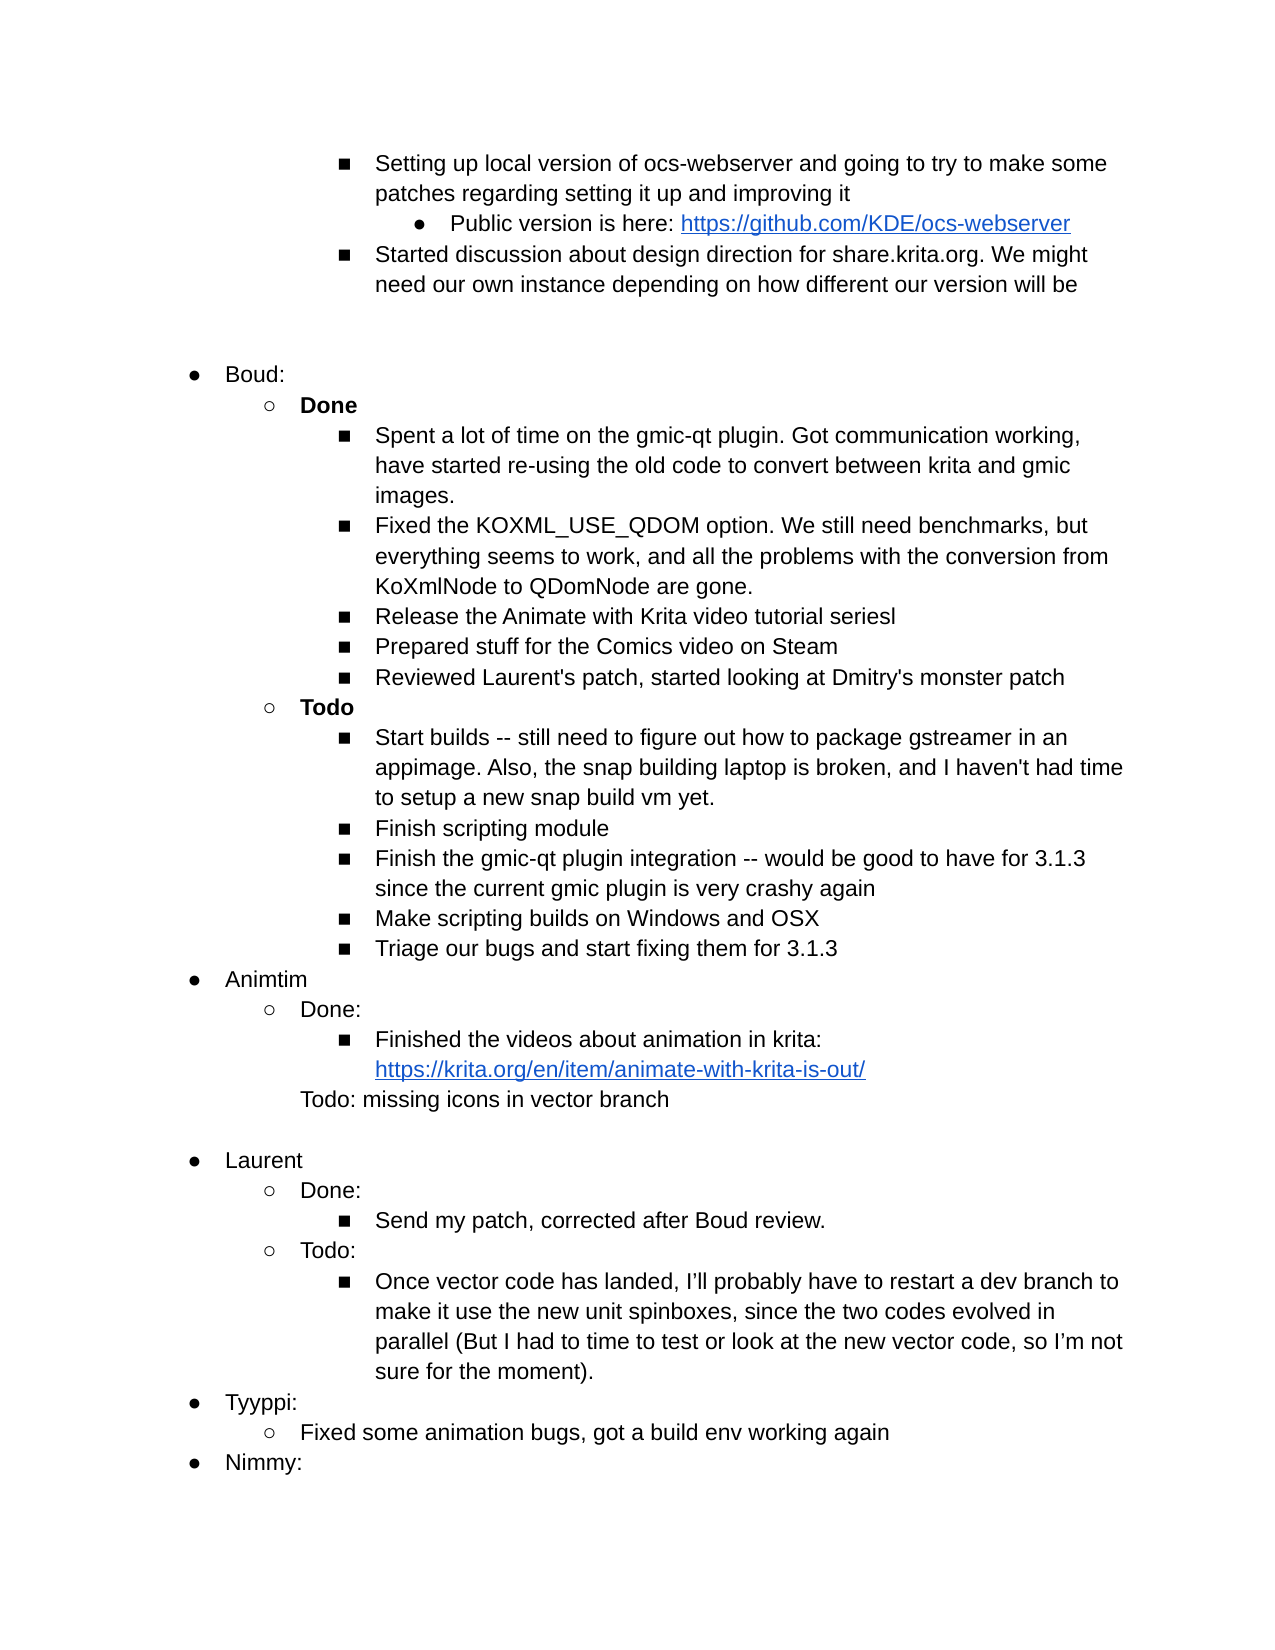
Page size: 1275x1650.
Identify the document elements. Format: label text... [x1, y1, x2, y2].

list Spent a lot of time on the gmic-qt plugin. Got communication working, have started re-using the old code to convert between krita and gmic images. [337, 422, 1125, 509]
list Nimmy: [187, 1449, 1125, 1475]
list Make scripting builds on Windows and OSX [337, 905, 1125, 932]
list Todo: [262, 1237, 1125, 1264]
list Started discussion about design direction for share.krita.org. We might need our own instance depending on how different our version will be [337, 241, 1125, 297]
list Public version is here: https://github.com/KDE/ocs-webserver [412, 210, 1125, 237]
list Fixed some animation bugs, got a build env working again [262, 1419, 1125, 1445]
list Start builds -- still need to figure out how to package gstreamer in an appimage. Also, the snap building laptop is broken, and I haven't had time to setup a new snap build vm yet. [337, 724, 1125, 811]
text Todo: missing icons in vector branch [300, 1086, 1125, 1113]
list Done: [262, 996, 1125, 1022]
list Finish scripting module [337, 814, 1125, 841]
list Boud: [187, 361, 1125, 388]
list Release the Animate with Krita video tutorial seriesl [337, 603, 1125, 629]
list Laurent [187, 1147, 1125, 1173]
list Prepared stuff for the Comics video on Steam [337, 633, 1125, 660]
list Once vector code has landed, I’ll probably have to restart a dev branch to make it use the new unit spinboxes, since the two codes evolved in parallel (But I had to time to test or look at the new vector code, so I’m not sure for the moment). [337, 1268, 1125, 1385]
list Triage our bugs and start fixing them for 3.1.3 [337, 935, 1125, 962]
list Done [262, 392, 1125, 418]
list Send my patch, corrected after Boud review. [337, 1207, 1125, 1234]
list Setting up local version of ocs-webserver and going to try to make some patches regarding setting it up and improving it [337, 150, 1125, 207]
list Finished the videos about animation in krita: https://krita.org/en/item/animate-with-krita-is-out/ [337, 1026, 1125, 1083]
list Done: [262, 1177, 1125, 1203]
list Animtim [187, 966, 1125, 992]
list Fixed the KOXML_USE_QDOM option. We still need benchmarks, but everything seems to work, and all the problems with the conversion from KoXmlNode to QDomNode are gone. [337, 512, 1125, 599]
list Finish the gmic-qt plugin integration -- would be good to have for 3.1.3 since the current gmic plugin is very crashy again [337, 845, 1125, 901]
list Todo [262, 694, 1125, 720]
list Tyyppi: [187, 1388, 1125, 1415]
list Reviewed Laurent's patch, started looking at Dmitry's monster patch [337, 663, 1125, 690]
